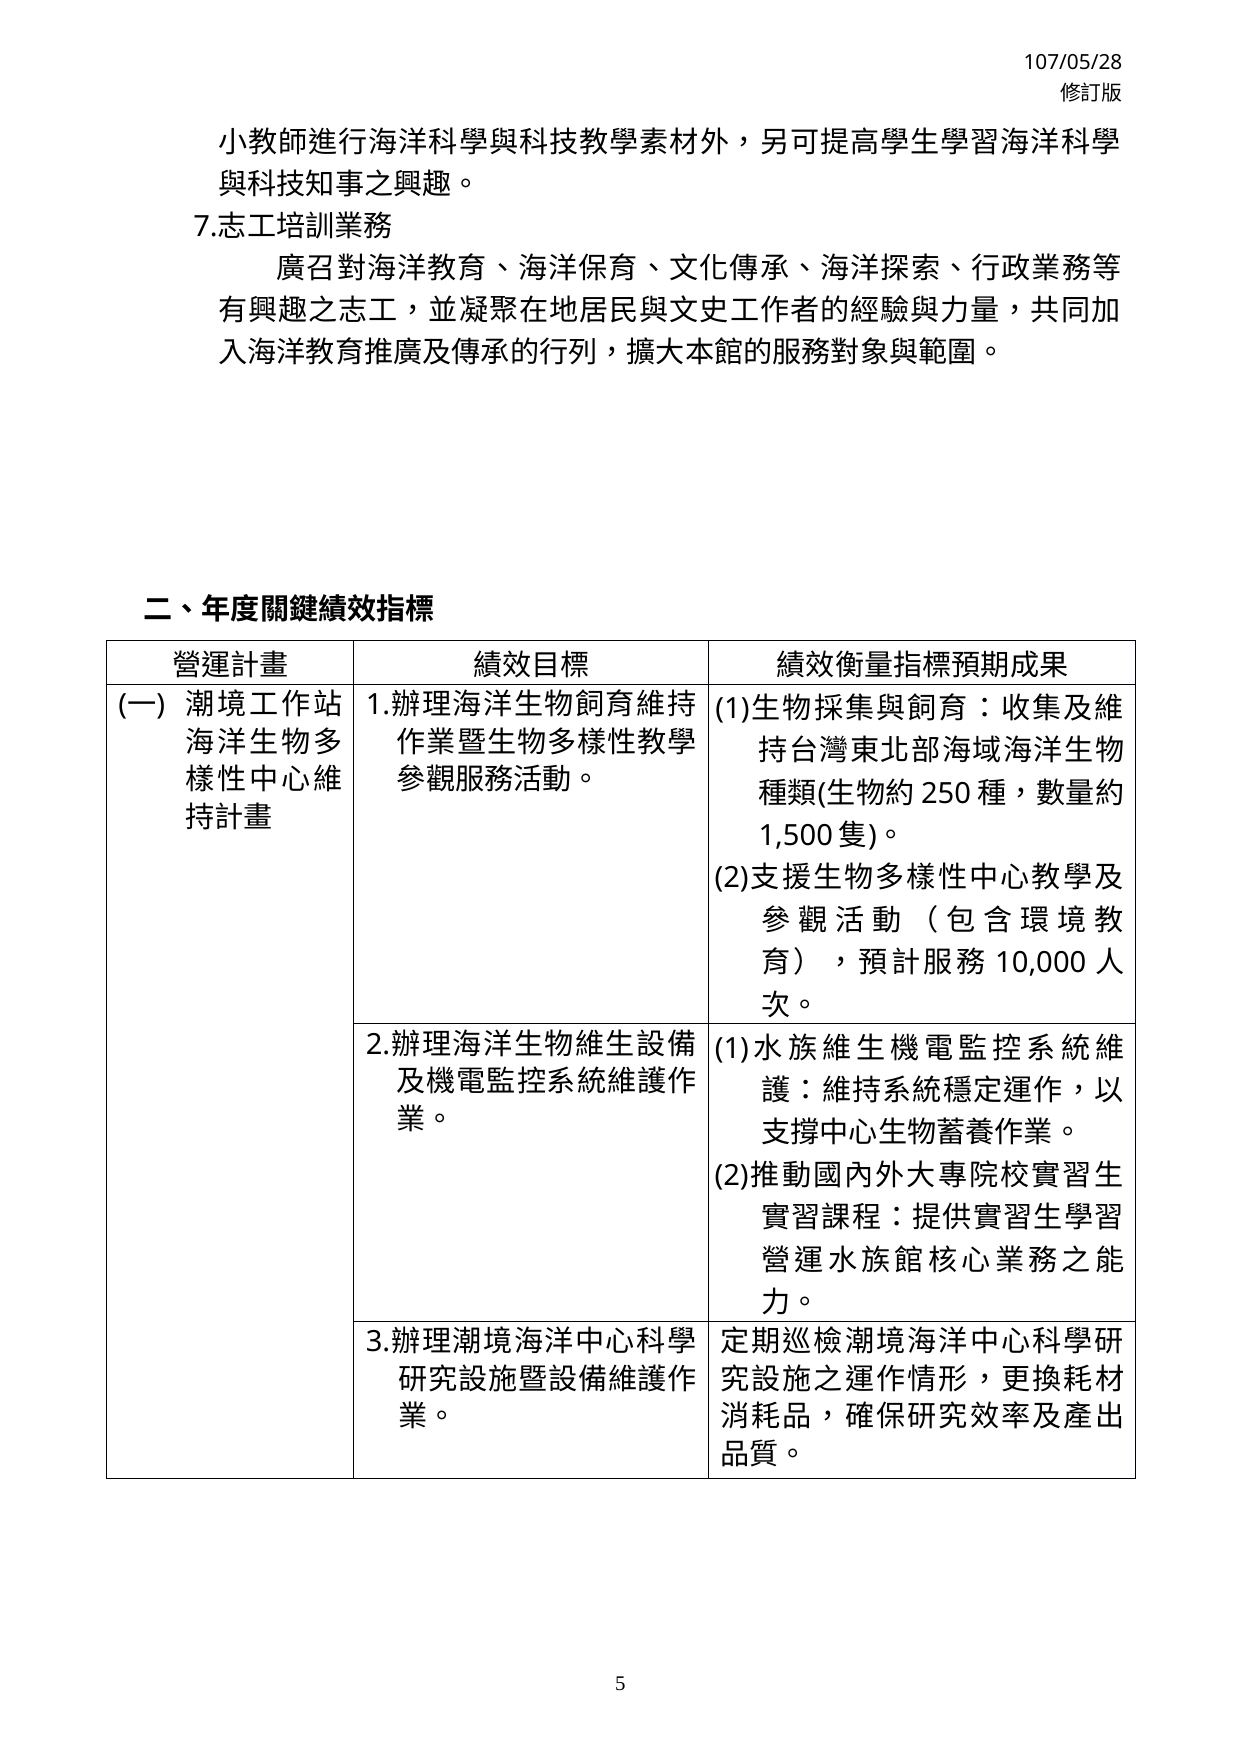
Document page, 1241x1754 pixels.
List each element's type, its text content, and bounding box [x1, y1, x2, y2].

text 7.志工培訓業務 [193, 203, 1122, 244]
text 二、年度關鍵績效指標 [143, 586, 1122, 628]
table_cell 3.辦理潮境海洋中心科學研究設施暨設備維護作業。 [354, 1322, 708, 1478]
table_header 績效目標 [354, 641, 708, 683]
text 小教師進行海洋科學與科技教學素材外，另可提高學生學習海洋科學與科技知事之興趣。 [218, 118, 1122, 203]
table_cell 2.辦理海洋生物維生設備及機電監控系統維護作業。 [354, 1024, 708, 1321]
text 廣召對海洋教育、海洋保育、文化傳承、海洋探索、行政業務等有興趣之志工，並凝聚在地居民與文史工作者的經驗與力量，共同加入海洋教育推廣及傳承的行列，擴大本館的服務對象與範圍。 [218, 244, 1122, 371]
table_cell (1)水族維生機電監控系統維護：維持系統穩定運作，以支撐中心生物蓄養作業。 (2)推動國內外大專院校實習生實習課程：提供實習生學習營運水族館核心業務之能力。 [709, 1024, 1135, 1321]
table_cell 潮境工作站海洋生物多樣性中心維持計畫 [107, 685, 353, 1478]
table_cell 定期巡檢潮境海洋中心科學研究設施之運作情形，更換耗材消耗品，確保研究效率及產出品質。 [709, 1322, 1135, 1478]
table_header 營運計畫 [107, 641, 353, 683]
table_cell 1.辦理海洋生物飼育維持作業暨生物多樣性教學參觀服務活動。 [354, 685, 708, 1023]
table_header 績效衡量指標預期成果 [709, 641, 1135, 683]
table_cell (1)生物採集與飼育：收集及維持台灣東北部海域海洋生物種類(生物約250種，數量約1,500隻)。 (2)支援生物多樣性中心教學及參觀活動（包含環境教育），預計服務10,000人次。 [709, 685, 1135, 1023]
